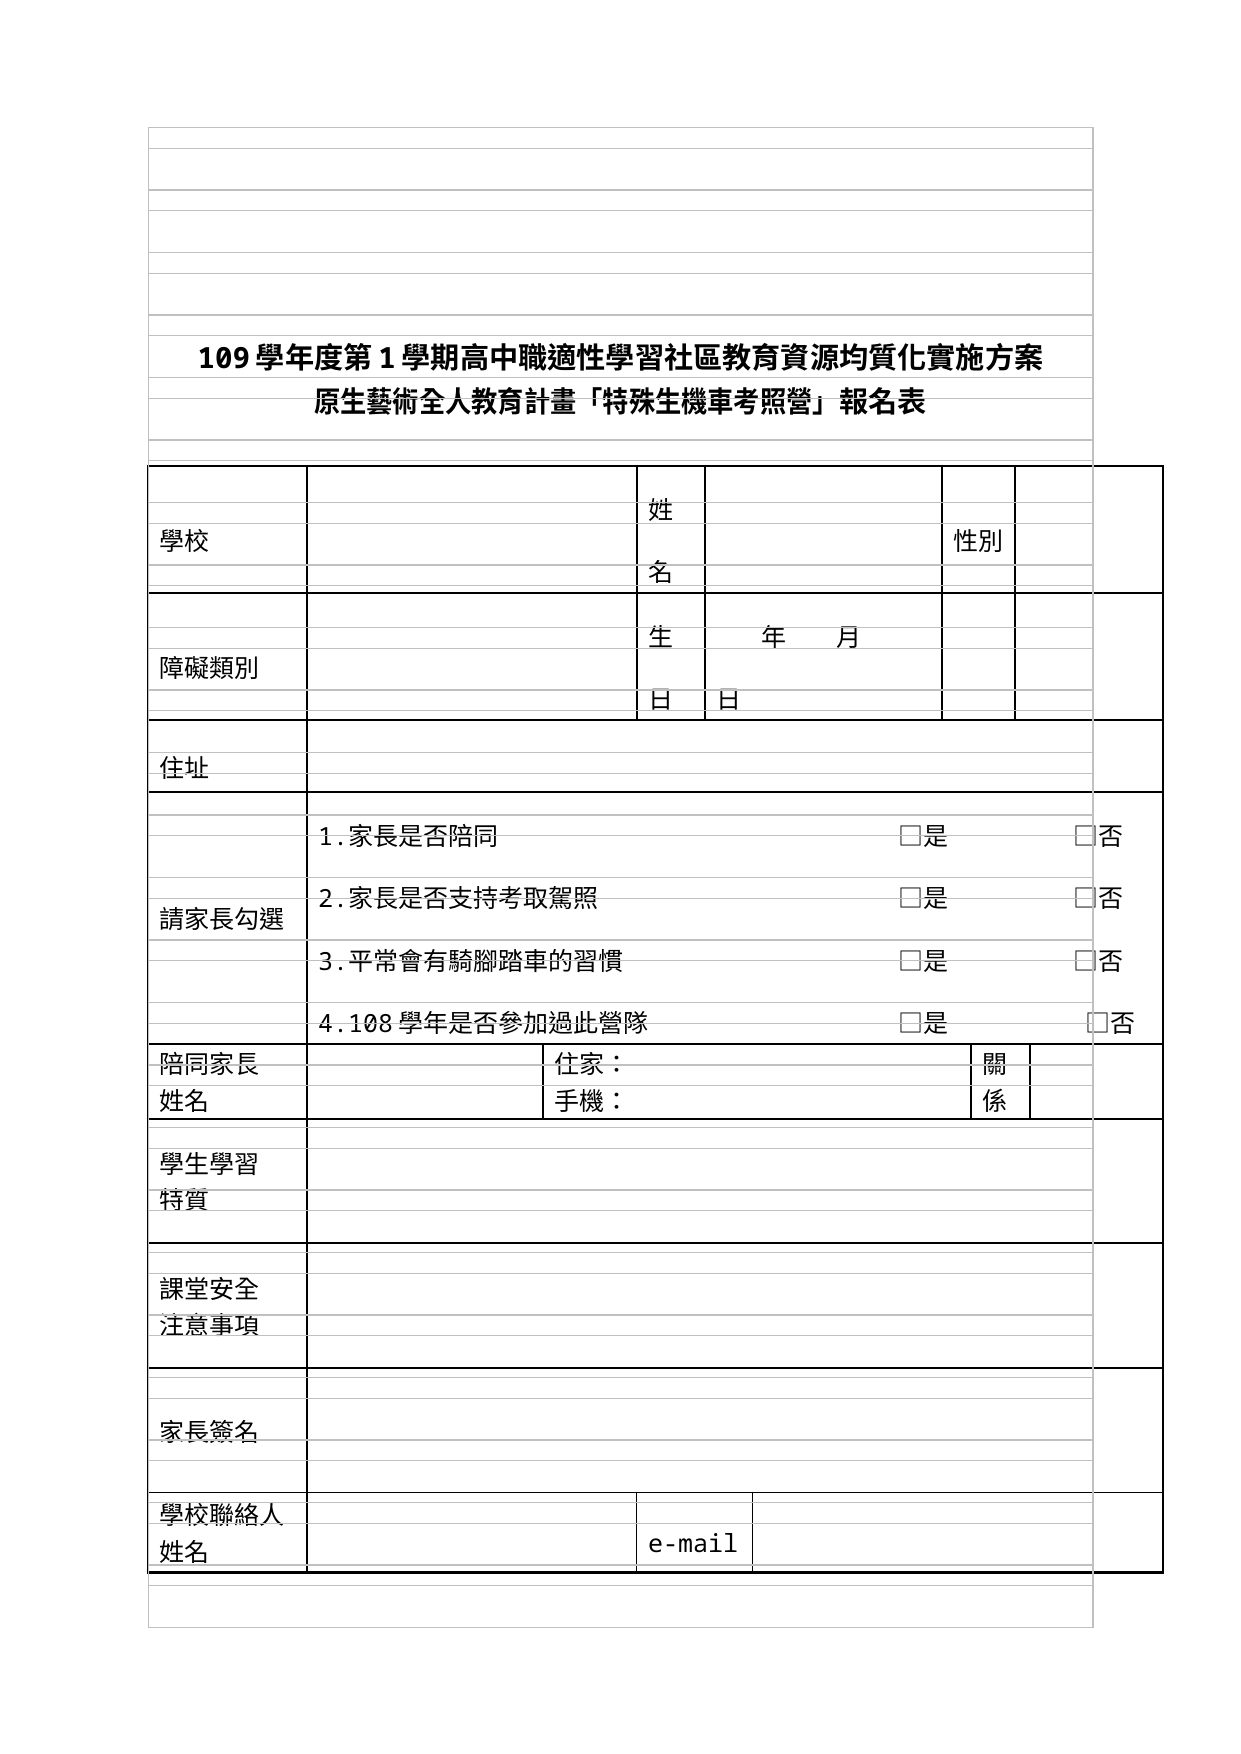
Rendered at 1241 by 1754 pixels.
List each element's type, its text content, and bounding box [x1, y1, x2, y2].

table_cell [149, 1024, 306, 1043]
table_header [638, 467, 704, 502]
table_cell [308, 628, 636, 648]
table_header [706, 467, 941, 502]
table_cell 生日 [638, 711, 704, 719]
text 原生藝術全人教育計畫「特殊生機車考照營」報名表 [149, 399, 1092, 421]
table_cell 1.家長是否陪同 □是 □否 2.家長是否支持考取駕照 □是 □否 3.平常會有騎腳踏車的習慣 □是 □否 4.108學年是否參加過此營隊 □是 □否 [308, 961, 1092, 1002]
table_cell 年 月 日 [737, 691, 941, 710]
table_cell 生日 [654, 691, 667, 697]
table_cell [308, 711, 636, 719]
table_header [943, 467, 1014, 502]
table_header [943, 503, 1014, 523]
table_cell [308, 1274, 1092, 1314]
table_cell 1.家長是否陪同 □是 □否 2.家長是否支持考取駕照 □是 □否 3.平常會有騎腳踏車的習慣 □是 □否 4.108學年是否參加過此營隊 □是 □否 [308, 836, 1092, 877]
table_cell [149, 961, 306, 1002]
table_header [706, 503, 941, 523]
table_cell [753, 1493, 1092, 1502]
text 原生藝術全人教育計畫「特殊生機車考照營」報名表 [149, 378, 1092, 398]
table_cell 生日 [638, 594, 704, 627]
table_cell [308, 1493, 636, 1502]
table_cell 學生學習 特質 [149, 1191, 164, 1210]
table_cell 陪同家長 姓名 [188, 1055, 205, 1064]
table_cell [1094, 1493, 1162, 1571]
table_header 學校 [149, 524, 306, 564]
table_cell [308, 649, 636, 689]
table_cell [308, 1086, 542, 1117]
table_cell 學校聯絡人姓名 [149, 1566, 306, 1571]
table_cell [943, 691, 1014, 710]
table_cell 請家長勾選 [149, 899, 306, 939]
table_header 性別 [943, 524, 1014, 564]
table_cell [1031, 1066, 1092, 1085]
table_cell [943, 711, 1014, 719]
table_cell [308, 1524, 636, 1564]
table_cell 學生學習 特質 [149, 1128, 306, 1148]
table_cell 關係 [972, 1045, 1029, 1064]
table_cell 住家： 手機： [544, 1086, 970, 1117]
table_cell 生日 [669, 691, 704, 710]
table_cell [308, 594, 636, 627]
table_cell 住家： 手機： [544, 1045, 970, 1064]
table_cell [149, 793, 306, 814]
table_cell [149, 628, 306, 648]
table_header [308, 503, 636, 523]
table_header [149, 503, 306, 523]
table_cell [1016, 691, 1092, 710]
table_cell [149, 941, 306, 960]
table_cell 1.家長是否陪同 □是 □否 2.家長是否支持考取駕照 □是 □否 3.平常會有騎腳踏車的習慣 □是 □否 4.108學年是否參加過此營隊 □是 □否 [308, 1024, 1092, 1043]
table_cell 課堂安全 注意事項 [149, 1253, 306, 1273]
table_header [1016, 467, 1092, 502]
table_cell [149, 836, 306, 877]
table_cell [637, 1566, 752, 1571]
table_cell [308, 1191, 1092, 1210]
table_cell [308, 1066, 542, 1085]
table_cell 關係 [972, 1086, 1029, 1117]
table_cell [1094, 1045, 1162, 1117]
table_cell 學生學習 特質 [149, 1149, 306, 1189]
table_cell [943, 649, 1014, 689]
table_cell [753, 1524, 1092, 1564]
table_cell [308, 1503, 636, 1523]
table_cell 學校聯絡人姓名 [272, 1503, 306, 1523]
table_cell 家長簽名 [149, 1378, 306, 1398]
table_cell [308, 1120, 1092, 1127]
table_cell [308, 1128, 1092, 1148]
table_cell [753, 1503, 1092, 1523]
table_cell [308, 1461, 1092, 1492]
table_cell 學生學習 特質 [149, 1120, 306, 1127]
table_cell 陪同家長 姓名 [149, 1086, 306, 1117]
table_cell 學校聯絡人姓名 [250, 1503, 270, 1523]
table_cell 1.家長是否陪同 □是 □否 2.家長是否支持考取駕照 □是 □否 3.平常會有騎腳踏車的習慣 □是 □否 4.108學年是否參加過此營隊 □是 □否 [308, 878, 1092, 898]
table_header [1016, 586, 1092, 592]
table_cell 學校聯絡人姓名 [191, 1503, 221, 1523]
table_header 名 [638, 566, 704, 585]
table_cell 課堂安全 注意事項 [149, 1316, 220, 1335]
table_cell [149, 1003, 306, 1023]
table_cell [308, 1399, 1092, 1439]
table_cell [308, 1244, 1092, 1252]
table_cell 學生學習 特質 [149, 1211, 306, 1242]
table_cell [753, 1566, 1092, 1571]
table_cell 關係 [972, 1066, 1029, 1085]
table_cell 年 月 日 [706, 594, 941, 627]
table_cell [1094, 1244, 1162, 1367]
table_cell 家長簽名 [149, 1461, 306, 1492]
table_cell 1.家長是否陪同 □是 □否 2.家長是否支持考取駕照 □是 □否 3.平常會有騎腳踏車的習慣 □是 □否 4.108學年是否參加過此營隊 □是 □否 [308, 1003, 1092, 1023]
table_cell [308, 1336, 1092, 1367]
table_header [638, 524, 704, 564]
table_cell [308, 1253, 1092, 1273]
table_cell [1016, 649, 1092, 689]
table_cell e-mail [637, 1524, 752, 1564]
table_header [943, 566, 1014, 585]
table_header [149, 586, 306, 592]
table_header [706, 586, 941, 592]
table_header [943, 586, 1014, 592]
table_cell 課堂安全 注意事項 [149, 1274, 306, 1314]
table_cell [149, 594, 306, 627]
table_cell 學校聯絡人姓名 [238, 1503, 250, 1516]
table_cell [943, 594, 1014, 627]
table_cell 年 月 日 [706, 691, 720, 710]
text [149, 316, 1092, 335]
table_cell 住址 [149, 753, 306, 773]
table_header [706, 524, 941, 564]
table_cell 課堂安全 注意事項 [149, 1244, 306, 1252]
table_cell 陪同家長 姓名 [149, 1066, 306, 1085]
table_cell 課堂安全 注意事項 [222, 1316, 306, 1335]
table_cell 陪同家長 姓名 [149, 1045, 306, 1064]
table_cell [1094, 1120, 1162, 1242]
table_cell 學校聯絡人姓名 [149, 1524, 306, 1564]
table_header [1094, 467, 1162, 592]
table_cell 生日 [654, 699, 667, 706]
table_cell 家長簽名 [149, 1441, 306, 1460]
table_header [308, 524, 636, 564]
table_cell 學校聯絡人姓名 [221, 1503, 243, 1523]
table_cell 住家： 手機： [544, 1066, 970, 1085]
table_header [308, 566, 636, 585]
table_cell [308, 1211, 1092, 1242]
table_cell 1.家長是否陪同 □是 □否 2.家長是否支持考取駕照 □是 □否 3.平常會有騎腳踏車的習慣 □是 □否 4.108學年是否參加過此營隊 □是 □否 [308, 816, 1092, 835]
table_cell 1.家長是否陪同 □是 □否 2.家長是否支持考取駕照 □是 □否 3.平常會有騎腳踏車的習慣 □是 □否 4.108學年是否參加過此營隊 □是 □否 [308, 899, 1092, 939]
table_cell [1016, 711, 1092, 719]
table_header [1016, 524, 1092, 564]
table_cell [149, 711, 306, 719]
table_cell [308, 774, 1092, 791]
table_cell [1016, 628, 1092, 648]
table_cell [308, 691, 636, 710]
table_cell 課堂安全 注意事項 [149, 1336, 306, 1367]
table_cell [308, 721, 1092, 752]
table_cell 1.家長是否陪同 □是 □否 2.家長是否支持考取駕照 □是 □否 3.平常會有騎腳踏車的習慣 □是 □否 4.108學年是否參加過此營隊 □是 □否 [308, 793, 1092, 814]
table_cell 家長簽名 [149, 1399, 306, 1439]
table_cell [1031, 1045, 1092, 1064]
table_cell [1094, 1369, 1162, 1492]
table_cell [1016, 594, 1092, 627]
table_cell 年 月 日 [706, 628, 774, 648]
table_cell [308, 1149, 1092, 1189]
table_cell [308, 1045, 542, 1064]
table_cell 住址 [149, 721, 306, 752]
table_header [638, 586, 704, 592]
table_cell 年 月 日 [706, 711, 941, 719]
table_cell [637, 1503, 752, 1523]
table_cell 年 月 日 [776, 628, 841, 648]
table_cell 學校聯絡人姓名 [149, 1503, 189, 1523]
table_cell 1.家長是否陪同 □是 □否 2.家長是否支持考取駕照 □是 □否 3.平常會有騎腳踏車的習慣 □是 □否 4.108學年是否參加過此營隊 □是 □否 [1094, 793, 1162, 1043]
table_cell 障礙類別 [149, 649, 306, 689]
table_header [706, 566, 941, 585]
table_header [1016, 566, 1092, 585]
table_cell 生日 [638, 628, 704, 648]
table_cell [1094, 594, 1162, 719]
table_header [149, 566, 306, 585]
table_cell [308, 1441, 1092, 1460]
table_cell 1.家長是否陪同 □是 □否 2.家長是否支持考取駕照 □是 □否 3.平常會有騎腳踏車的習慣 □是 □否 4.108學年是否參加過此營隊 □是 □否 [308, 941, 1092, 960]
table_cell [308, 1369, 1092, 1377]
table_cell [637, 1493, 752, 1502]
table_cell [308, 753, 1092, 773]
table_cell [943, 628, 1014, 648]
table_header [1016, 503, 1092, 523]
table_cell [149, 878, 306, 898]
table_cell 家長簽名 [149, 1369, 306, 1377]
table_cell 學校聯絡人姓名 [149, 1493, 306, 1502]
table_cell 住址 [149, 774, 306, 791]
table_cell [308, 1378, 1092, 1398]
table_cell 年 月 日 [839, 640, 855, 648]
table_cell [1094, 721, 1162, 791]
table_header [308, 467, 636, 502]
table_header 姓 [638, 503, 704, 523]
table_cell [308, 1316, 1092, 1335]
table_cell 生日 [638, 649, 704, 689]
table_cell [149, 691, 306, 710]
table_cell 年 月 日 [855, 628, 941, 648]
table_cell [1031, 1086, 1092, 1117]
table_cell 學生學習 特質 [166, 1191, 306, 1210]
table_cell 生日 [638, 691, 652, 710]
text 109學年度第1學期高中職適性學習社區教育資源均質化實施方案 [149, 336, 1092, 377]
table_cell 年 月 日 [706, 649, 941, 689]
table_cell [308, 1566, 636, 1571]
table_cell [149, 816, 306, 835]
table_header [149, 467, 306, 502]
table_header [308, 586, 636, 592]
